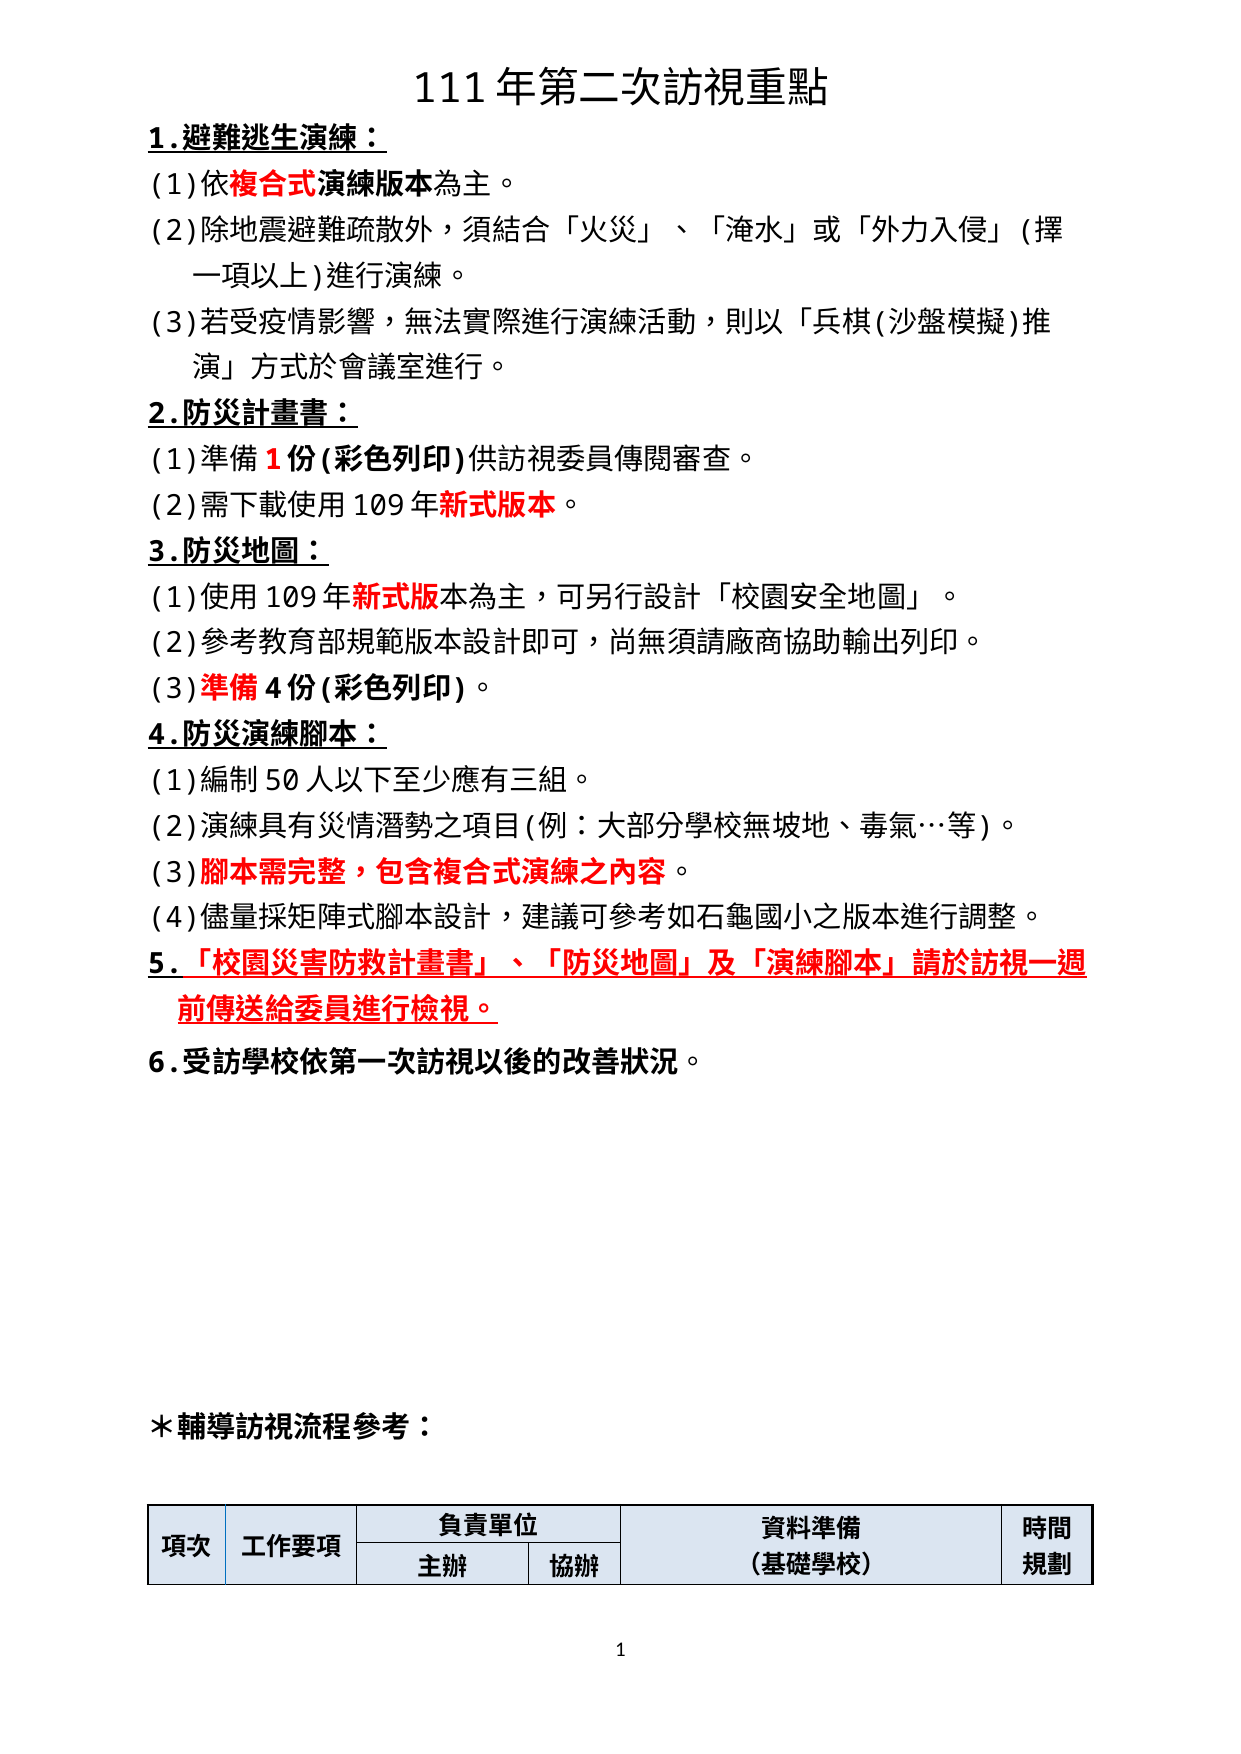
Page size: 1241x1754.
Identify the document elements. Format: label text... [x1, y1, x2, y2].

table_cell 協辦 [529, 1543, 620, 1584]
text 5.「校園災害防救計畫書」、「防災地圖」及「演練腳本」請於訪視一週前傳送給委員進行檢視。 [148, 937, 1092, 1029]
text (2)參考教育部規範版本設計即可，尚無須請廠商協助輸出列印。 [148, 616, 1092, 662]
text (2)除地震避難疏散外，須結合「火災」、「淹水」或「外力入侵」(擇一項以上)進行演練。 [148, 204, 1092, 295]
text 4.防災演練腳本： [148, 708, 1092, 754]
text (1)使用109年新式版本為主，可另行設計「校園安全地圖」。 [148, 570, 1092, 616]
text ＊輔導訪視流程參考： [148, 1404, 1092, 1445]
text (2)演練具有災情潛勢之項目(例：大部分學校無坡地、毒氣…等)。 [148, 799, 1092, 845]
text 111年第二次訪視重點 [148, 66, 1092, 112]
table_header 工作要項 [226, 1506, 356, 1584]
text 2.防災計畫書： [148, 387, 1092, 433]
text (1)準備1份(彩色列印)供訪視委員傳閱審查。 [148, 433, 1092, 479]
table_header 項次 [149, 1506, 225, 1584]
text 3.防災地圖： [148, 524, 1092, 570]
table_header 負責單位 [357, 1506, 620, 1542]
table_header 資料準備 （基礎學校） [621, 1506, 1001, 1584]
text (1)編制50人以下至少應有三組。 [148, 754, 1092, 799]
table_cell 主辦 [357, 1543, 528, 1584]
text (3)若受疫情影響，無法實際進行演練活動，則以「兵棋(沙盤模擬)推演」方式於會議室進行。 [148, 295, 1092, 387]
text 6.受訪學校依第一次訪視以後的改善狀況。 [148, 1039, 1092, 1081]
text (4)儘量採矩陣式腳本設計，建議可參考如石龜國小之版本進行調整。 [148, 891, 1092, 937]
table_header 時間 規劃 [1002, 1506, 1091, 1584]
text (3)腳本需完整，包含複合式演練之內容。 [148, 845, 1092, 891]
text (1)依複合式演練版本為主。 [148, 158, 1092, 204]
text (3)準備4份(彩色列印)。 [148, 662, 1092, 708]
text (2)需下載使用109年新式版本。 [148, 479, 1092, 524]
text 1.避難逃生演練： [148, 112, 1092, 158]
